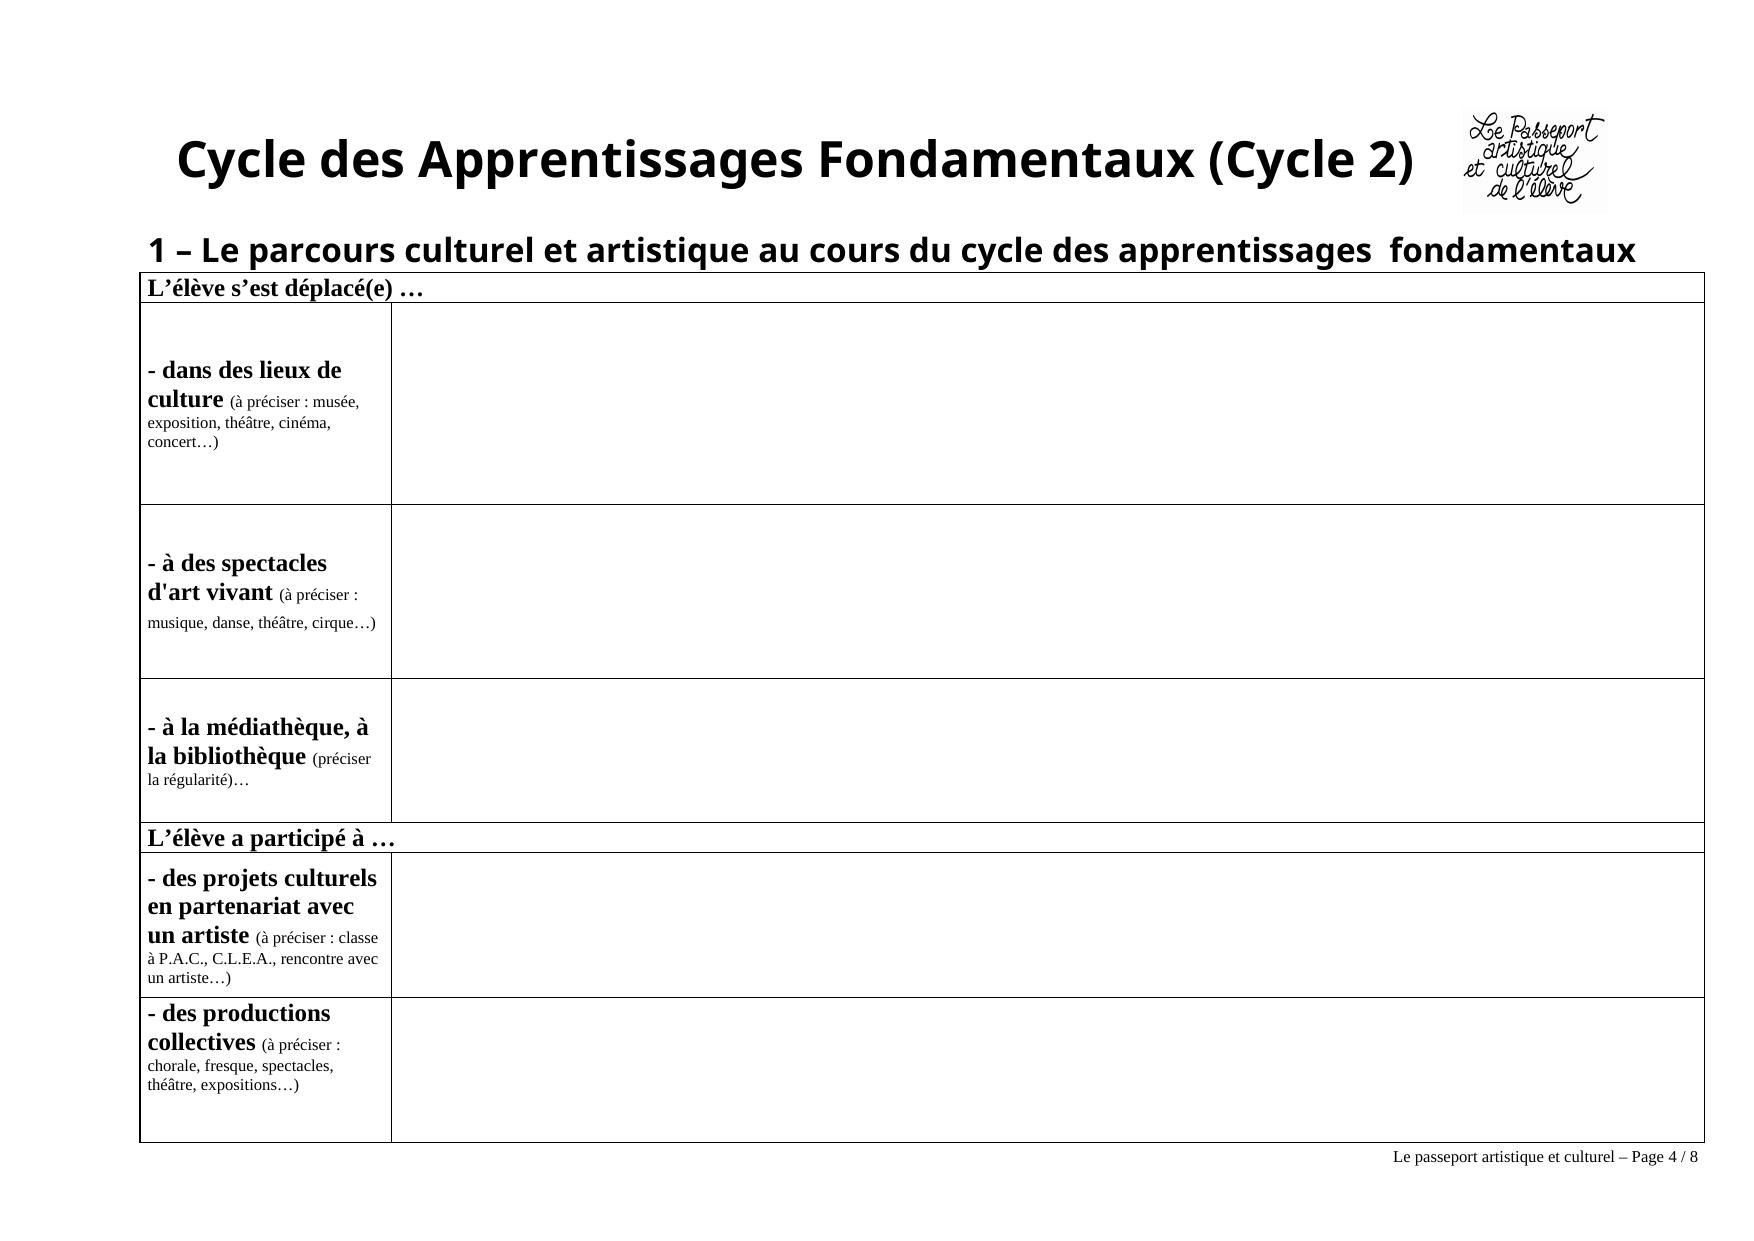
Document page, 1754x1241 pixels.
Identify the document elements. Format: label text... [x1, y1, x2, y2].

table_cell [392, 853, 1704, 997]
title [1609, 124, 1698, 192]
table_header L’élève s’est déplacé(e) … [141, 273, 1704, 302]
table_cell - des projets culturels en partenariat avec un artiste (à préciser : classe à P.A.C., C.L.E.A., rencontre avec un artiste…) [141, 853, 391, 997]
table_cell [392, 303, 1704, 504]
table_cell - à la médiathèque, à la bibliothèque (préciser la régularité)… [141, 679, 391, 822]
table_cell - dans des lieux de culture (à préciser : musée, exposition, théâtre, cinéma, concert…) [141, 303, 391, 504]
table_cell - des productions collectives (à préciser : chorale, fresque, spectacles, théâtre, expositions…) [141, 998, 391, 1142]
table_cell [392, 679, 1704, 822]
table_cell [392, 998, 1704, 1142]
table_cell L’élève a participé à … [141, 823, 1704, 852]
table_cell [392, 505, 1704, 677]
text 1 – Le parcours culturel et artistique au cours du cycle des apprentissages fondamentaux [148, 226, 1698, 272]
table_cell - à des spectacles d'art vivant (à préciser : musique, danse, théâtre, cirque…) [141, 505, 391, 677]
picture [1461, 107, 1609, 214]
title Cycle des Apprentissages Fondamentaux (Cycle 2) [148, 124, 1461, 192]
